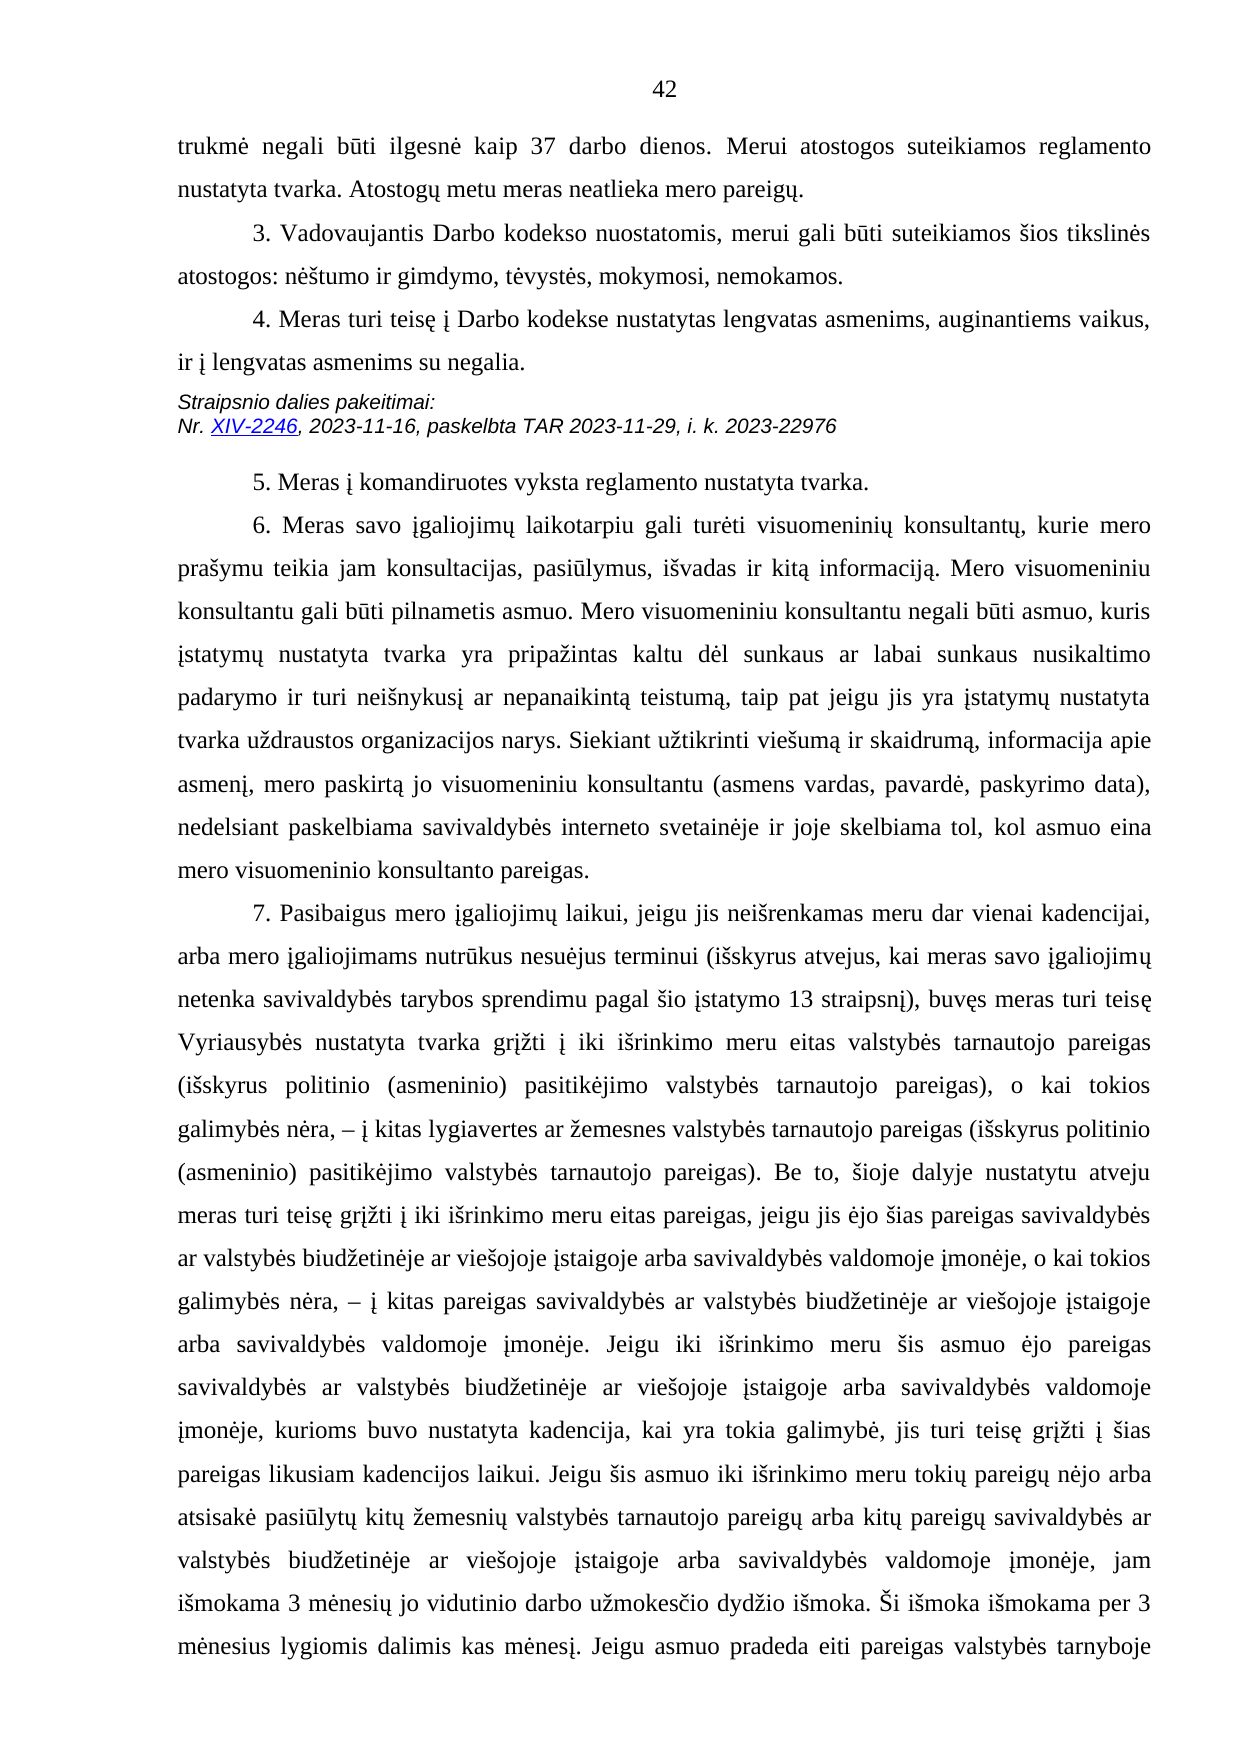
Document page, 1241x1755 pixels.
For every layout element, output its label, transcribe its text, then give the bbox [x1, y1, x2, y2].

text 7. Pasibaigus mero įgaliojimų laikui, jeigu jis neišrenkamas meru dar vienai kadencijai, arba mero įgaliojimams nutrūkus nesuėjus terminui (išskyrus atvejus, kai meras savo įgaliojimų netenka savivaldybės tarybos sprendimu pagal šio įstatymo 13 straipsnį), buvęs meras turi teisę Vyriausybės nustatyta tvarka grįžti į iki išrinkimo meru eitas valstybės tarnautojo pareigas (išskyrus politinio (asmeninio) pasitikėjimo valstybės tarnautojo pareigas), o kai tokios galimybės nėra, – į kitas lygiavertes ar žemesnes valstybės tarnautojo pareigas (išskyrus politinio (asmeninio) pasitikėjimo valstybės tarnautojo pareigas). Be to, šioje dalyje nustatytu atveju meras turi teisę grįžti į iki išrinkimo meru eitas pareigas, jeigu jis ėjo šias pareigas savivaldybės ar valstybės biudžetinėje ar viešojoje įstaigoje arba savivaldybės valdomoje įmonėje, o kai tokios galimybės nėra, – į kitas pareigas savivaldybės ar valstybės biudžetinėje ar viešojoje įstaigoje arba savivaldybės valdomoje įmonėje. Jeigu iki išrinkimo meru šis asmuo ėjo pareigas savivaldybės ar valstybės biudžetinėje ar viešojoje įstaigoje arba savivaldybės valdomoje įmonėje, kurioms buvo nustatyta kadencija, kai yra tokia galimybė, jis turi teisę grįžti į šias pareigas likusiam kadencijos laikui. Jeigu šis asmuo iki išrinkimo meru tokių pareigų nėjo arba atsisakė pasiūlytų kitų žemesnių valstybės tarnautojo pareigų arba kitų pareigų savivaldybės ar valstybės biudžetinėje ar viešojoje įstaigoje arba savivaldybės valdomoje įmonėje, jam išmokama 3 mėnesių jo vidutinio darbo užmokesčio dydžio išmoka. Ši išmoka išmokama per 3 mėnesius lygiomis dalimis kas mėnesį. Jeigu asmuo pradeda eiti pareigas valstybės tarnyboje [177, 898, 1152, 1660]
text 3. Vadovaujantis Darbo kodekso nuostatomis, merui gali būti suteikiamos šios tikslinės atostogos: nėštumo ir gimdymo, tėvystės, mokymosi, nemokamos. [177, 218, 1152, 289]
text 5. Meras į komandiruotes vyksta reglamento nustatyta tvarka. [177, 467, 1152, 496]
text 6. Meras savo įgaliojimų laikotarpiu gali turėti visuomeninių konsultantų, kurie mero prašymu teikia jam konsultacijas, pasiūlymus, išvadas ir kitą informaciją. Mero visuomeniniu konsultantu gali būti pilnametis asmuo. Mero visuomeniniu konsultantu negali būti asmuo, kuris įstatymų nustatyta tvarka yra pripažintas kaltu dėl sunkaus ar labai sunkaus nusikaltimo padarymo ir turi neišnykusį ar nepanaikintą teistumą, taip pat jeigu jis yra įstatymų nustatyta tvarka uždraustos organizacijos narys. Siekiant užtikrinti viešumą ir skaidrumą, informacija apie asmenį, mero paskirtą jo visuomeniniu konsultantu (asmens vardas, pavardė, paskyrimo data), nedelsiant paskelbiama savivaldybės interneto svetainėje ir joje skelbiama tol, kol asmuo eina mero visuomeninio konsultanto pareigas. [177, 510, 1152, 884]
text trukmė negali būti ilgesnė kaip 37 darbo dienos. Merui atostogos suteikiamos reglamento nustatyta tvarka. Atostogų metu meras neatlieka mero pareigų. [177, 131, 1152, 203]
text 4. Meras turi teisę į Darbo kodekse nustatytas lengvatas asmenims, auginantiems vaikus, ir į lengvatas asmenims su negalia. [177, 304, 1152, 376]
text Straipsnio dalies pakeitimai: [177, 390, 1152, 414]
text Nr. XIV-2246, 2023-11-16, paskelbta TAR 2023-11-29, i. k. 2023-22976 [177, 414, 1152, 438]
